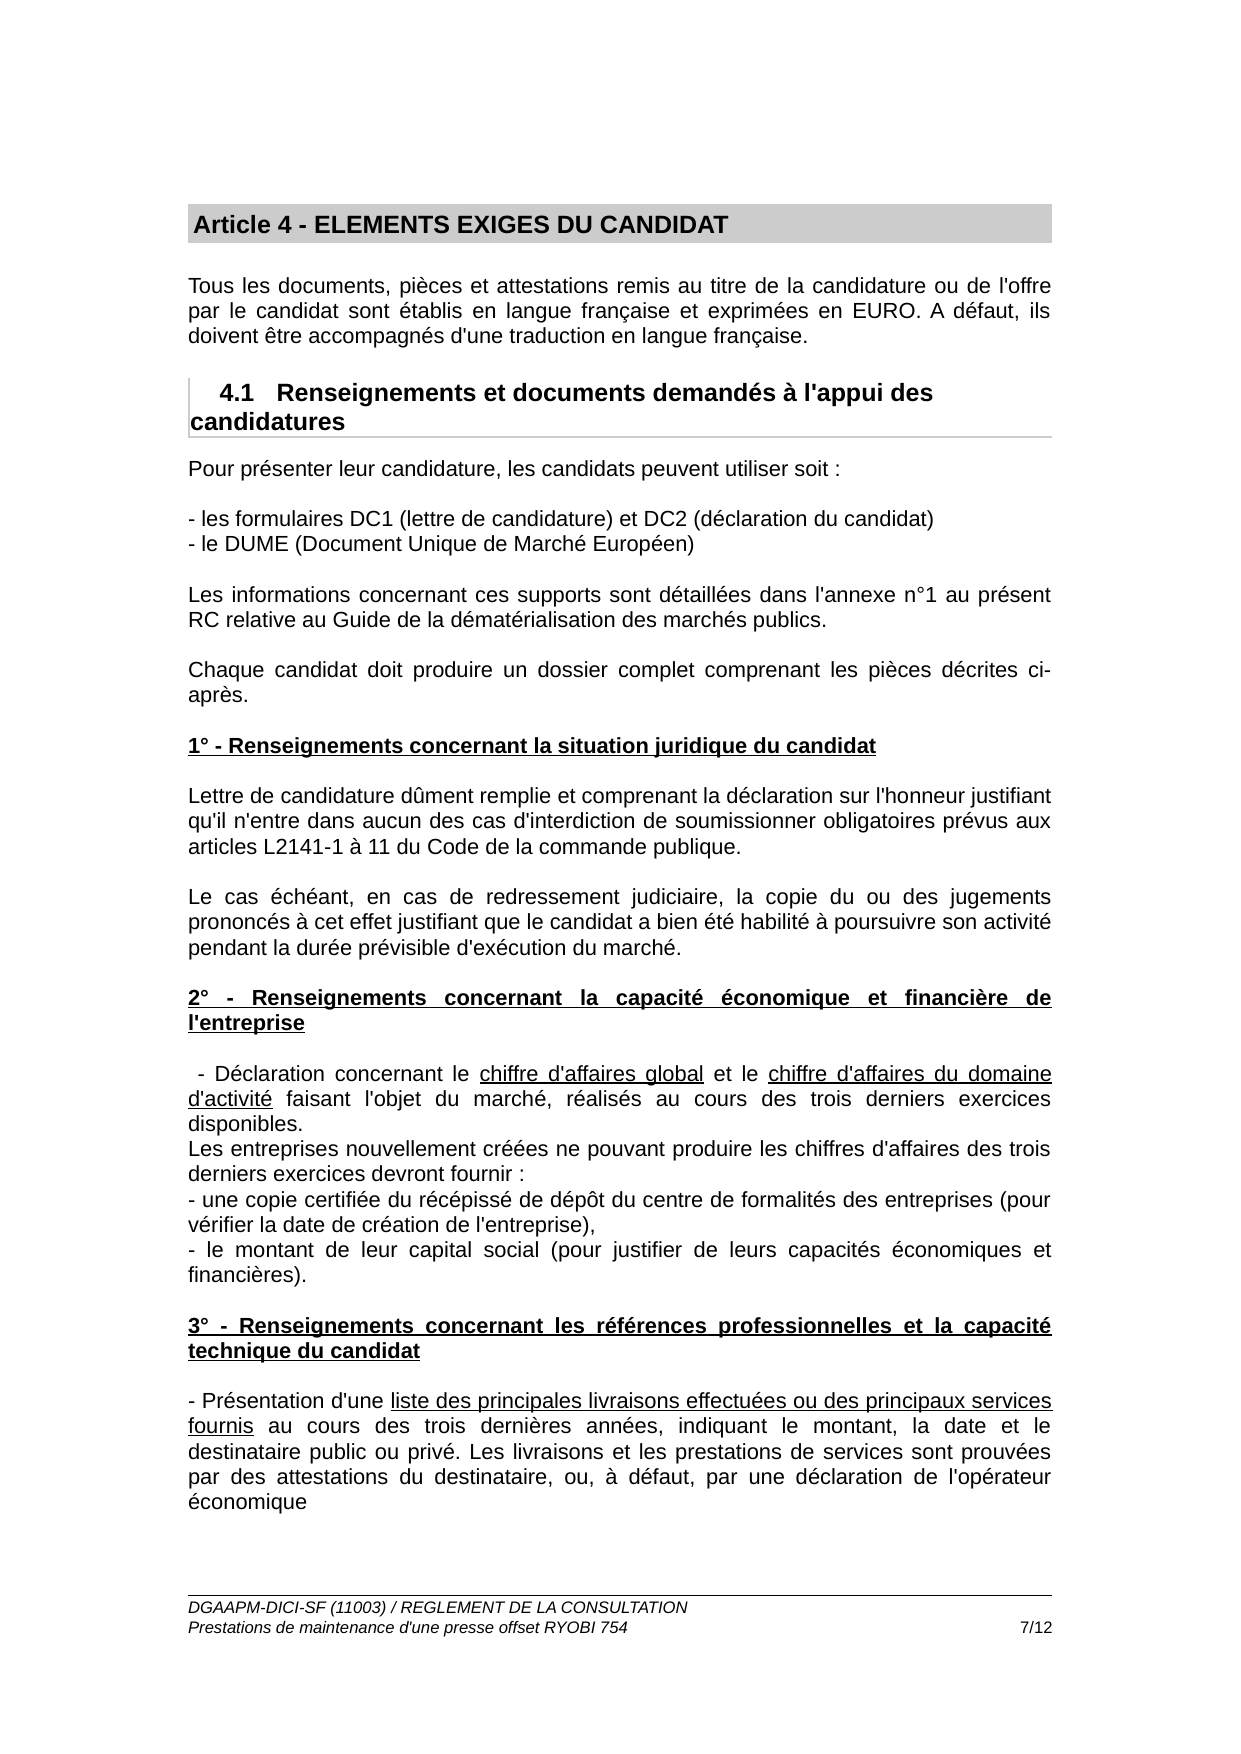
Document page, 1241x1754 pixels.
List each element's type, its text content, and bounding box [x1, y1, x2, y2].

text Les informations concernant ces supports sont détaillées dans l'annexe n°1 au présent RC relative au Guide de la dématérialisation des marchés publics. [188, 581, 1052, 632]
text Chaque candidat doit produire un dossier complet comprenant les pièces décrites ci-après. [188, 657, 1052, 707]
text - Déclaration concernant le chiffre d'affaires global et le chiffre d'affaires du domaine d'activité faisant l'objet du marché, réalisés au cours des trois derniers exercices disponibles. [188, 1060, 1052, 1136]
text - le DUME (Document Unique de Marché Européen) [188, 531, 1052, 556]
text technique du candidat [188, 1336, 1052, 1363]
text Lettre de candidature dûment remplie et comprenant la déclaration sur l'honneur justifiant qu'il n'entre dans aucun des cas d'interdiction de soumissionner obligatoires prévus aux articles L2141-1 à 11 du Code de la commande publique. [188, 783, 1052, 859]
subtitle Renseignements et documents demandés à l'appui des candidatures [190, 378, 1052, 436]
text 2° - Renseignements concernant la capacité économique et financière de [188, 985, 1052, 1007]
text - Présentation d'une liste des principales livraisons effectuées ou des principaux services fournis au cours des trois dernières années, indiquant le montant, la date et le destinataire public ou privé. Les livraisons et les prestations de services sont prouvées par des attestations du destinataire, ou, à défaut, par une déclaration de l'opérateur économique [188, 1388, 1052, 1514]
text l'entreprise [188, 1008, 1052, 1035]
text - le montant de leur capital social (pour justifier de leurs capacités économiques et financières). [188, 1237, 1052, 1287]
text 1° - Renseignements concernant la situation juridique du candidat [188, 733, 1052, 758]
subtitle ELEMENTS EXIGES DU CANDIDAT [190, 207, 1050, 241]
text - les formulaires DC1 (lettre de candidature) et DC2 (déclaration du candidat) [188, 506, 1052, 531]
text 3° - Renseignements concernant les références professionnelles et la capacité [188, 1312, 1052, 1334]
text Le cas échéant, en cas de redressement judiciaire, la copie du ou des jugements prononcés à cet effet justifiant que le candidat a bien été habilité à poursuivre son activité pendant la durée prévisible d'exécution du marché. [188, 884, 1052, 959]
text Pour présenter leur candidature, les candidats peuvent utiliser soit : [188, 455, 1052, 481]
text Tous les documents, pièces et attestations remis au titre de la candidature ou de l'offre par le candidat sont établis en langue française et exprimées en EURO. A défaut, ils doivent être accompagnés d'une traduction en langue française. [188, 273, 1052, 349]
text Les entreprises nouvellement créées ne pouvant produire les chiffres d'affaires des trois derniers exercices devront fournir : [188, 1136, 1052, 1186]
text - une copie certifiée du récépissé de dépôt du centre de formalités des entreprises (pour vérifier la date de création de l'entreprise), [188, 1186, 1052, 1237]
